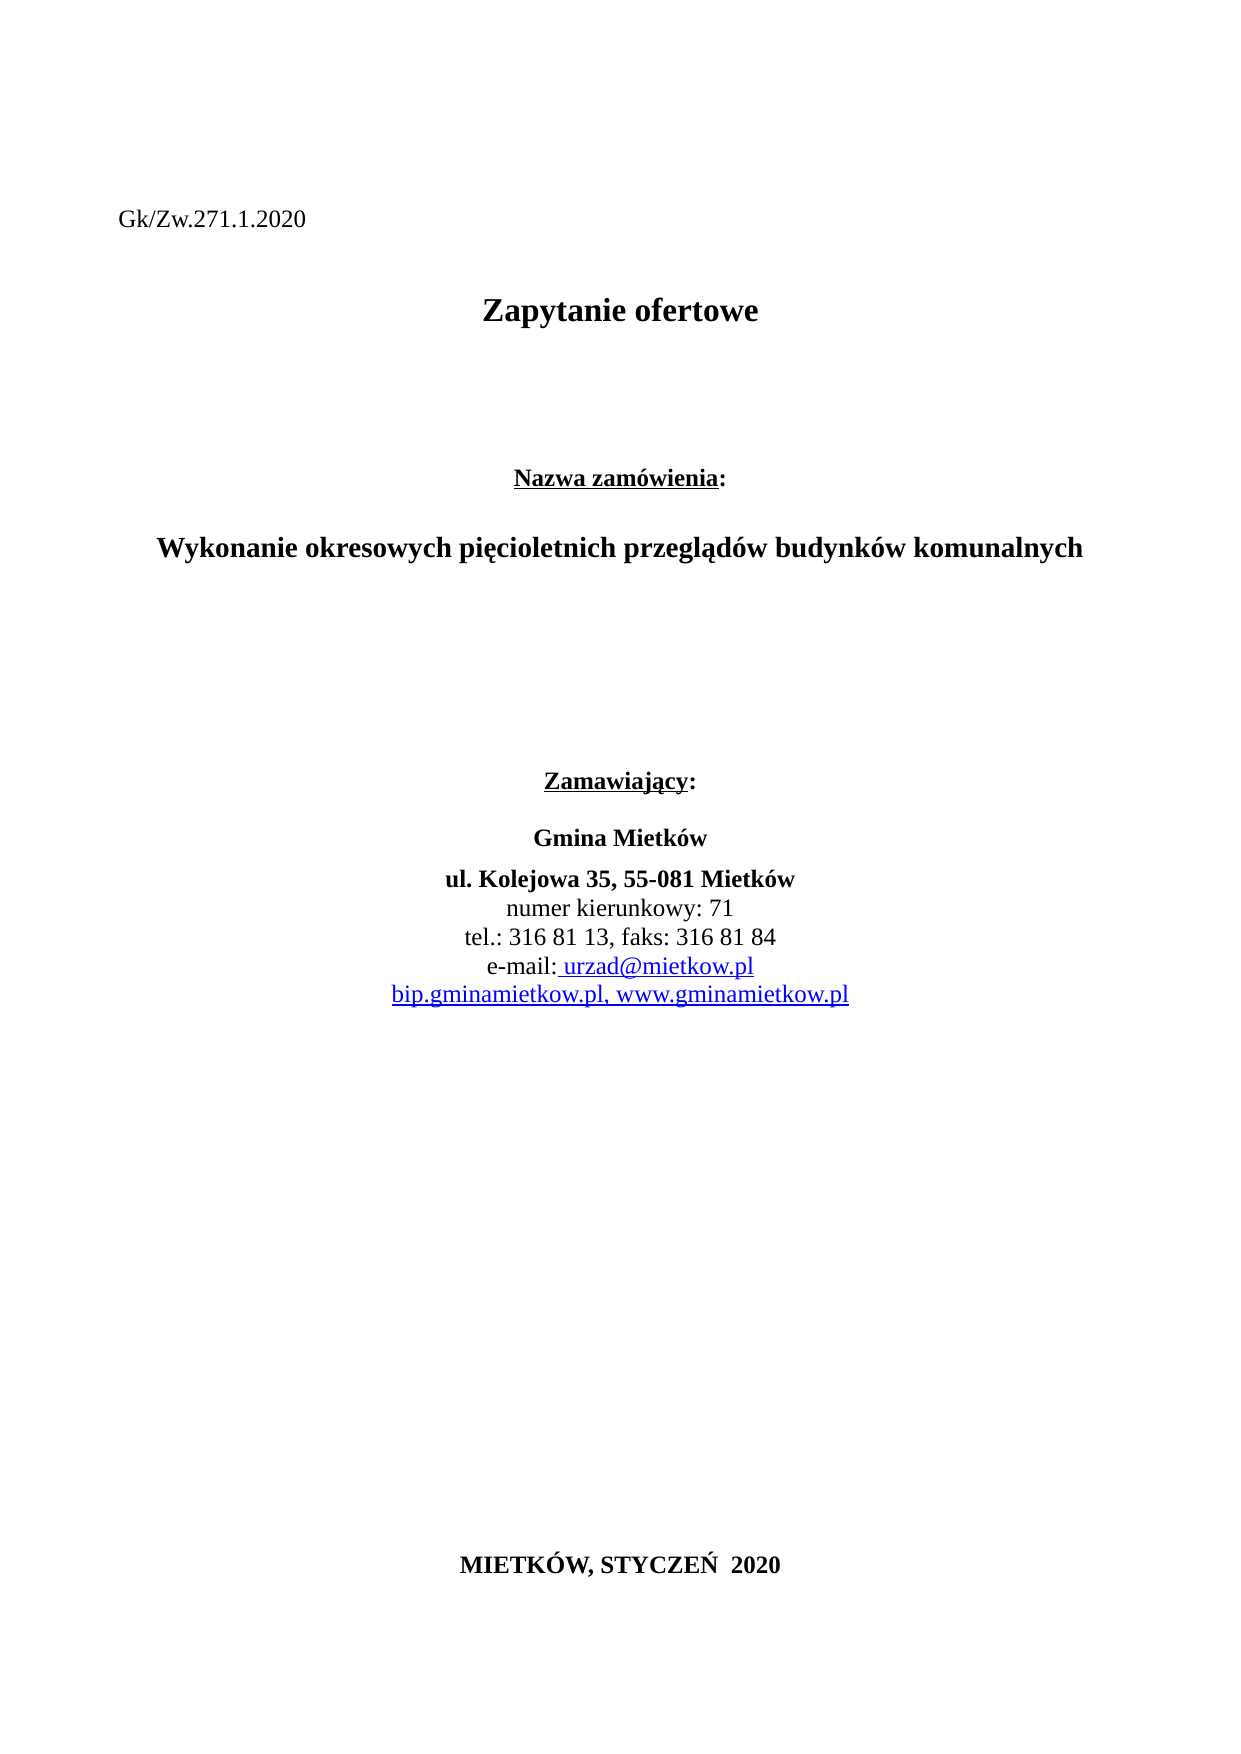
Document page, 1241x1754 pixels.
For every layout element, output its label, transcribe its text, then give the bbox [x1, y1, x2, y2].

text e-mail: urzad@mietkow.pl [118, 951, 1122, 979]
text Wykonanie okresowych pięcioletnich przeglądów budynków komunalnych [118, 530, 1122, 564]
text Gmina Mietków [118, 823, 1122, 852]
text Zamawiający: [118, 766, 1122, 794]
text numer kierunkowy: 71 [118, 893, 1122, 922]
text Zapytanie ofertowe [118, 291, 1122, 329]
text Nazwa zamówienia: [118, 463, 1122, 492]
text tel.: 316 81 13, faks: 316 81 84 [118, 922, 1122, 951]
text MIETKÓW, STYCZEŃ 2020 [118, 1550, 1122, 1578]
text Gk/Zw.271.1.2020 [118, 204, 1122, 233]
text ul. Kolejowa 35, 55-081 Mietków [118, 864, 1122, 893]
text bip.gminamietkow.pl, www.gminamietkow.pl [118, 979, 1122, 1008]
